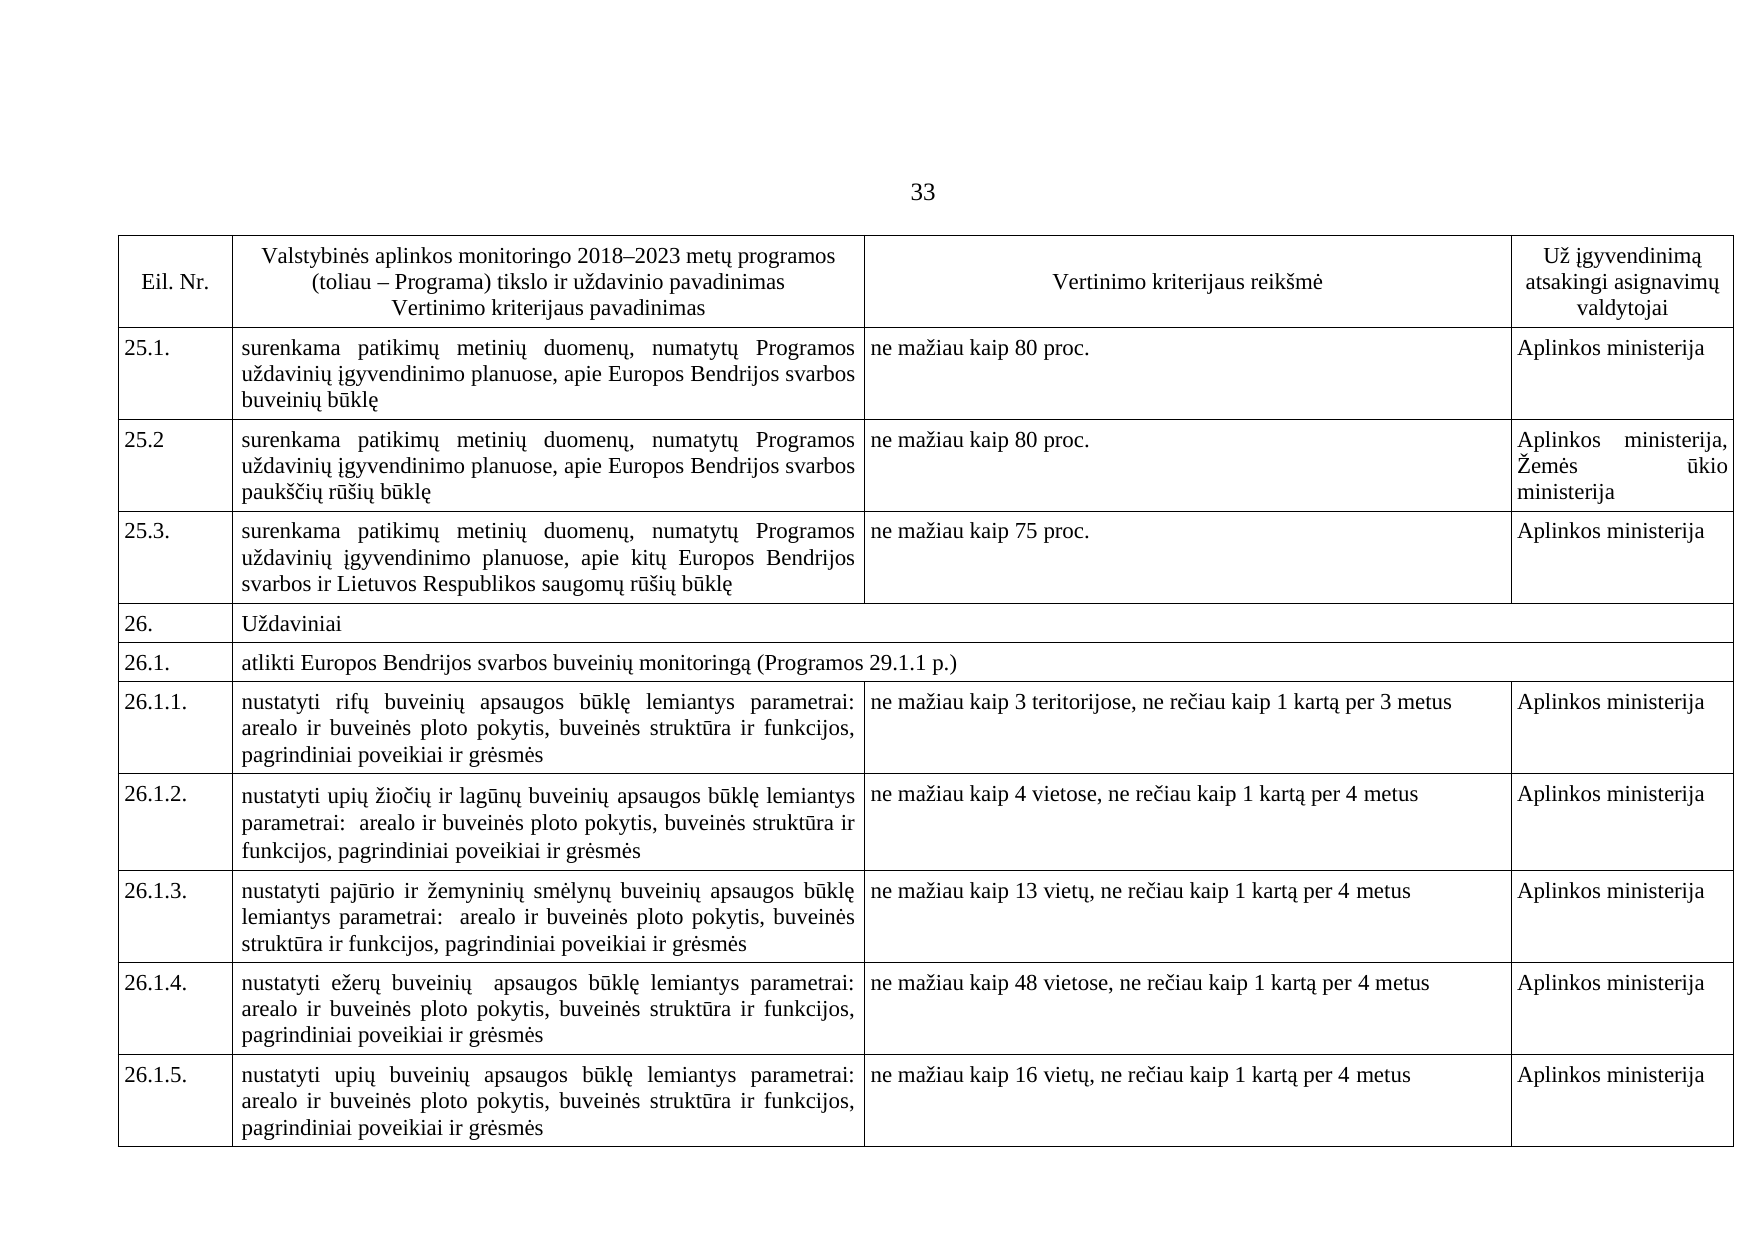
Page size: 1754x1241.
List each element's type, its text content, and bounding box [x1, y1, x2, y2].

table_cell nustatyti pajūrio ir žemyninių smėlynų buveinių apsaugos būklę lemiantys parametrai: arealo ir buveinės ploto pokytis, buveinės struktūra ir funkcijos, pagrindiniai poveikiai ir grėsmės [233, 871, 864, 962]
table_cell surenkama patikimų metinių duomenų, numatytų Programos uždavinių įgyvendinimo planuose, apie kitų Europos Bendrijos svarbos ir Lietuvos Respublikos saugomų rūšių būklę [233, 512, 864, 603]
table_cell Aplinkos ministerija [1512, 512, 1733, 603]
table_cell ne mažiau kaip 80 proc. [865, 420, 1511, 511]
table_header Valstybinės aplinkos monitoringo 2018–2023 metų programos (toliau – programa) tikslo ir uždavinio pavadinimas Vertinimo kriterijaus pavadinimas [233, 236, 864, 327]
table_cell 26.1.3. [119, 871, 232, 962]
table_cell 25.1. [119, 328, 232, 419]
table_cell ne mažiau kaip 80 proc. [865, 328, 1511, 419]
table_cell atlikti Europos Bendrijos svarbos buveinių monitoringą (Programos 29.1.1 p.) [233, 643, 1733, 681]
table_cell 25.2 [119, 420, 232, 511]
table_cell nustatyti upių žiočių ir lagūnų buveinių apsaugos būklę lemiantys parametrai: arealo ir buveinės ploto pokytis, buveinės struktūra ir funkcijos, pagrindiniai poveikiai ir grėsmės [233, 774, 864, 870]
table_header Eil. Nr. [119, 236, 232, 327]
table_cell nustatyti upių buveinių apsaugos būklę lemiantys parametrai: arealo ir buveinės ploto pokytis, buveinės struktūra ir funkcijos, pagrindiniai poveikiai ir grėsmės [233, 1055, 864, 1146]
table_cell ne mažiau kaip 48 vietose, ne rečiau kaip 1 kartą per 4 metus [865, 963, 1511, 1054]
table_cell 26.1.2. [119, 774, 232, 870]
table_cell surenkama patikimų metinių duomenų, numatytų Programos uždavinių įgyvendinimo planuose, apie Europos Bendrijos svarbos paukščių rūšių būklę [233, 420, 864, 511]
table_cell nustatyti rifų buveinių apsaugos būklę lemiantys parametrai: arealo ir buveinės ploto pokytis, buveinės struktūra ir funkcijos, pagrindiniai poveikiai ir grėsmės [233, 682, 864, 773]
table_cell ne mažiau kaip 4 vietose, ne rečiau kaip 1 kartą per 4 metus [865, 774, 1511, 870]
table_cell ne mažiau kaip 16 vietų, ne rečiau kaip 1 kartą per 4 metus [865, 1055, 1511, 1146]
table_cell 26.1. [119, 643, 232, 681]
table_cell Aplinkos ministerija [1512, 682, 1733, 773]
table_cell 26. [119, 604, 232, 642]
table_cell Aplinkos ministerija [1512, 871, 1733, 962]
table_cell ne mažiau kaip 3 teritorijose, ne rečiau kaip 1 kartą per 3 metus [865, 682, 1511, 773]
table_cell Aplinkos ministerija, Žemės ūkio ministerija [1512, 420, 1733, 511]
table_cell ne mažiau kaip 13 vietų, ne rečiau kaip 1 kartą per 4 metus [865, 871, 1511, 962]
table_header Už įgyvendinimą atsakingi asignavimų valdytojai [1512, 236, 1733, 327]
table_cell 26.1.4. [119, 963, 232, 1054]
table_cell 26.1.5. [119, 1055, 232, 1146]
table_cell 26.1.1. [119, 682, 232, 773]
table_cell Aplinkos ministerija [1512, 774, 1733, 870]
table_cell surenkama patikimų metinių duomenų, numatytų Programos uždavinių įgyvendinimo planuose, apie Europos Bendrijos svarbos buveinių būklę [233, 328, 864, 419]
table_cell Aplinkos ministerija [1512, 328, 1733, 419]
table_cell nustatyti ežerų buveinių apsaugos būklę lemiantys parametrai: arealo ir buveinės ploto pokytis, buveinės struktūra ir funkcijos, pagrindiniai poveikiai ir grėsmės [233, 963, 864, 1054]
table_cell Uždaviniai [233, 604, 1733, 642]
table_cell Aplinkos ministerija [1512, 1055, 1733, 1146]
table_cell ne mažiau kaip 75 proc. [865, 512, 1511, 603]
table_cell 25.3. [119, 512, 232, 603]
table_header Vertinimo kriterijaus reikšmė [865, 236, 1511, 327]
table_cell Aplinkos ministerija [1512, 963, 1733, 1054]
